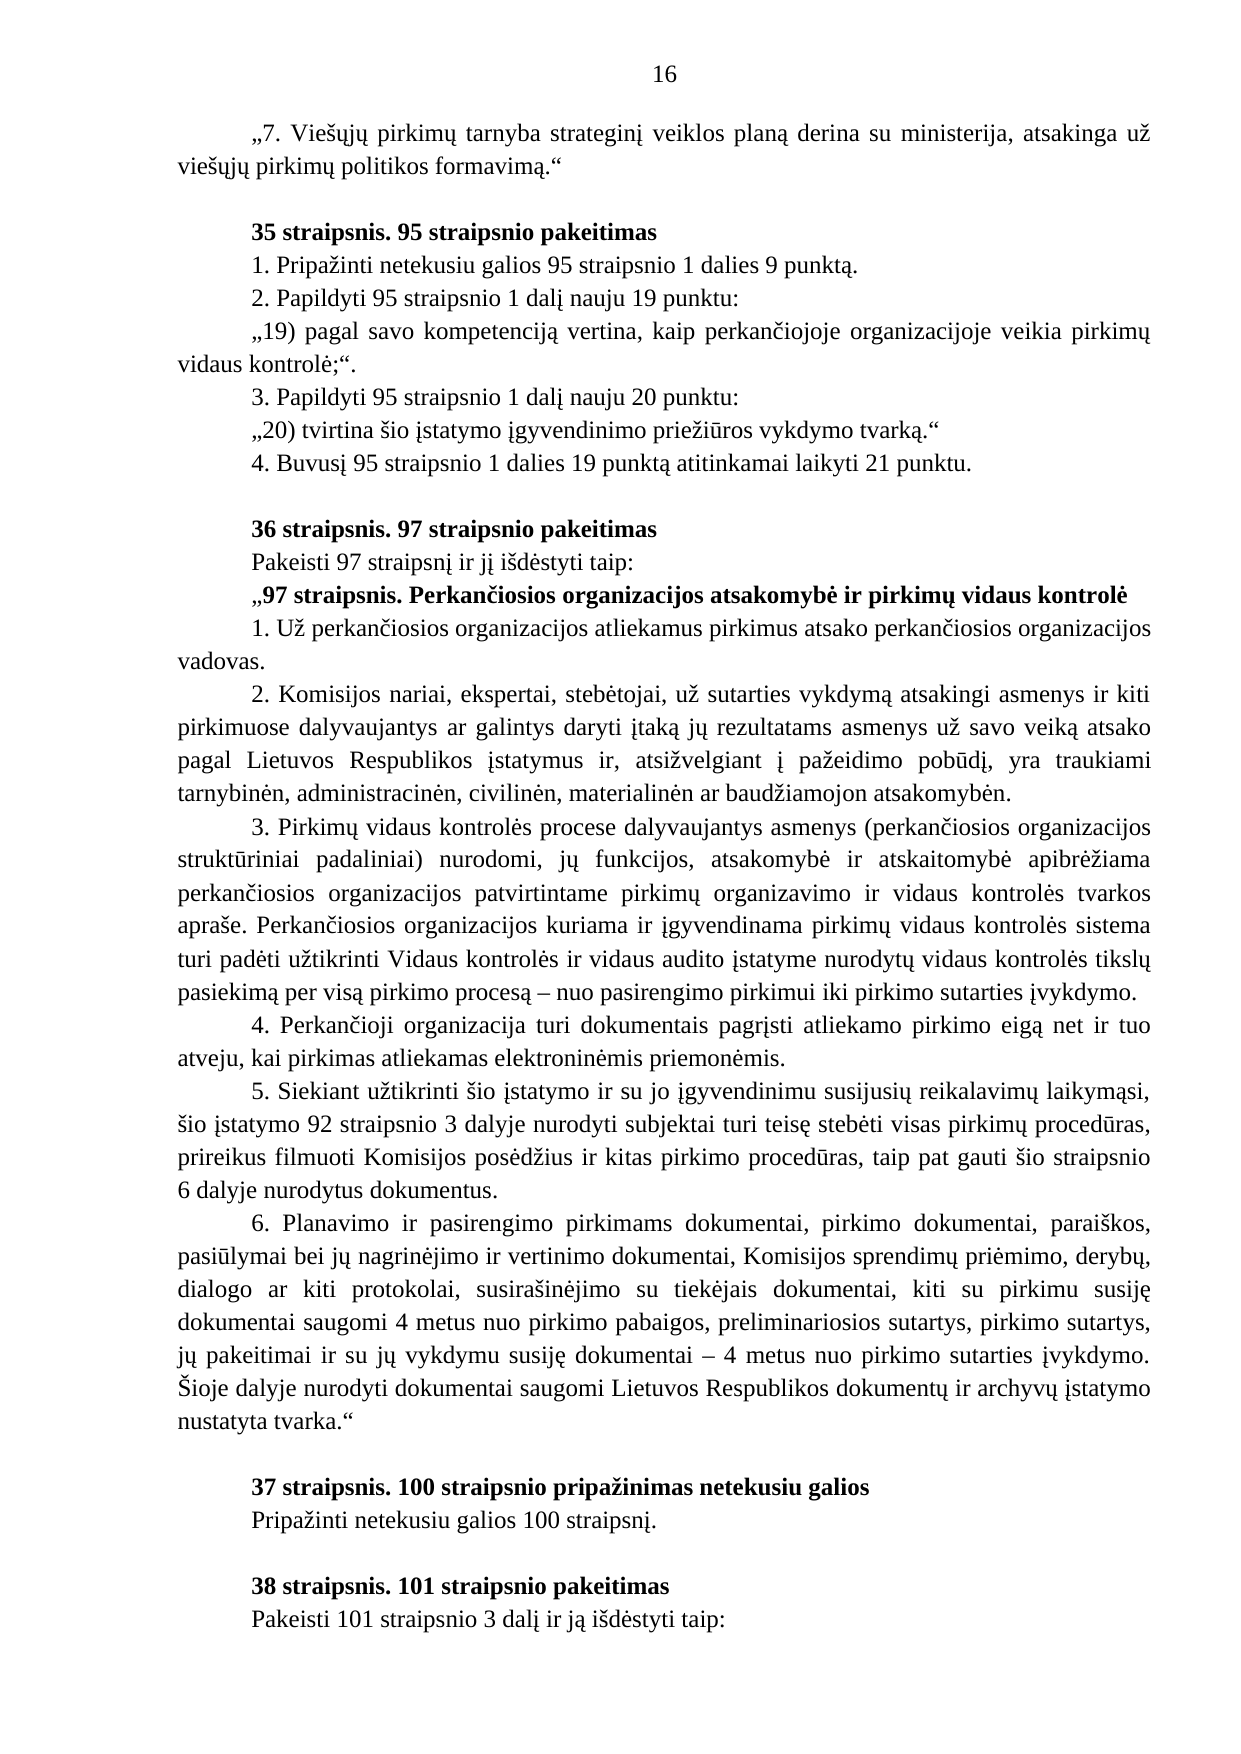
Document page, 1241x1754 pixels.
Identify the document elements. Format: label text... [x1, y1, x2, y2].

text 35 straipsnis. 95 straipsnio pakeitimas [177, 217, 1152, 246]
text 4. Perkančioji organizacija turi dokumentais pagrįsti atliekamo pirkimo eigą net ir tuo atveju, kai pirkimas atliekamas elektroninėmis priemonėmis. [177, 1010, 1152, 1071]
text 38 straipsnis. 101 straipsnio pakeitimas [177, 1571, 1152, 1600]
text „7. Viešųjų pirkimų tarnyba strateginį veiklos planą derina su ministerija, atsakinga už viešųjų pirkimų politikos formavimą.“ [177, 118, 1152, 180]
text 4. Buvusį 95 straipsnio 1 dalies 19 punktą atitinkamai laikyti 21 punktu. [177, 448, 1152, 477]
text „19) pagal savo kompetenciją vertina, kaip perkančiojoje organizacijoje veikia pirkimų vidaus kontrolė;“. [177, 316, 1152, 378]
text 2. Papildyti 95 straipsnio 1 dalį nauju 19 punktu: [177, 283, 1152, 312]
text 1. Pripažinti netekusiu galios 95 straipsnio 1 dalies 9 punktą. [177, 250, 1152, 279]
text Pakeisti 101 straipsnio 3 dalį ir ją išdėstyti taip: [177, 1604, 1152, 1633]
text 37 straipsnis. 100 straipsnio pripažinimas netekusiu galios [177, 1472, 1152, 1501]
text 3. Pirkimų vidaus kontrolės procese dalyvaujantys asmenys (perkančiosios organizacijos struktūriniai padaliniai) nurodomi, jų funkcijos, atsakomybė ir atskaitomybė apibrėžiama perkančiosios organizacijos patvirtintame pirkimų organizavimo ir vidaus kontrolės tvarkos apraše. Perkančiosios organizacijos kuriama ir įgyvendinama pirkimų vidaus kontrolės sistema turi padėti užtikrinti Vidaus kontrolės ir vidaus audito įstatyme nurodytų vidaus kontrolės tikslų pasiekimą per visą pirkimo procesą – nuo pasirengimo pirkimui iki pirkimo sutarties įvykdymo. [177, 812, 1152, 1005]
text 36 straipsnis. 97 straipsnio pakeitimas [177, 514, 1152, 543]
text 6. Planavimo ir pasirengimo pirkimams dokumentai, pirkimo dokumentai, paraiškos, pasiūlymai bei jų nagrinėjimo ir vertinimo dokumentai, Komisijos sprendimų priėmimo, derybų, dialogo ar kiti protokolai, susirašinėjimo su tiekėjais dokumentai, kiti su pirkimu susiję dokumentai saugomi 4 metus nuo pirkimo pabaigos, preliminariosios sutartys, pirkimo sutartys, jų pakeitimai ir su jų vykdymu susiję dokumentai – 4 metus nuo pirkimo sutarties įvykdymo. Šioje dalyje nurodyti dokumentai saugomi Lietuvos Respublikos dokumentų ir archyvų įstatymo nustatyta tvarka.“ [177, 1208, 1152, 1435]
text Pakeisti 97 straipsnį ir jį išdėstyti taip: [177, 547, 1152, 576]
text 2. Komisijos nariai, ekspertai, stebėtojai, už sutarties vykdymą atsakingi asmenys ir kiti pirkimuose dalyvaujantys ar galintys daryti įtaką jų rezultatams asmenys už savo veiką atsako pagal Lietuvos Respublikos įstatymus ir, atsižvelgiant į pažeidimo pobūdį, yra traukiami tarnybinėn, administracinėn, civilinėn, materialinėn ar baudžiamojon atsakomybėn. [177, 679, 1152, 807]
text 3. Papildyti 95 straipsnio 1 dalį nauju 20 punktu: [177, 382, 1152, 411]
text Pripažinti netekusiu galios 100 straipsnį. [177, 1505, 1152, 1534]
text 1. Už perkančiosios organizacijos atliekamus pirkimus atsako perkančiosios organizacijos vadovas. [177, 613, 1152, 675]
text „20) tvirtina šio įstatymo įgyvendinimo priežiūros vykdymo tvarką.“ [177, 415, 1152, 444]
text „97 straipsnis. Perkančiosios organizacijos atsakomybė ir pirkimų vidaus kontrolė [177, 580, 1152, 609]
text 5. Siekiant užtikrinti šio įstatymo ir su jo įgyvendinimu susijusių reikalavimų laikymąsi, šio įstatymo 92 straipsnio 3 dalyje nurodyti subjektai turi teisę stebėti visas pirkimų procedūras, prireikus filmuoti Komisijos posėdžius ir kitas pirkimo procedūras, taip pat gauti šio straipsnio 6 dalyje nurodytus dokumentus. [177, 1076, 1152, 1203]
